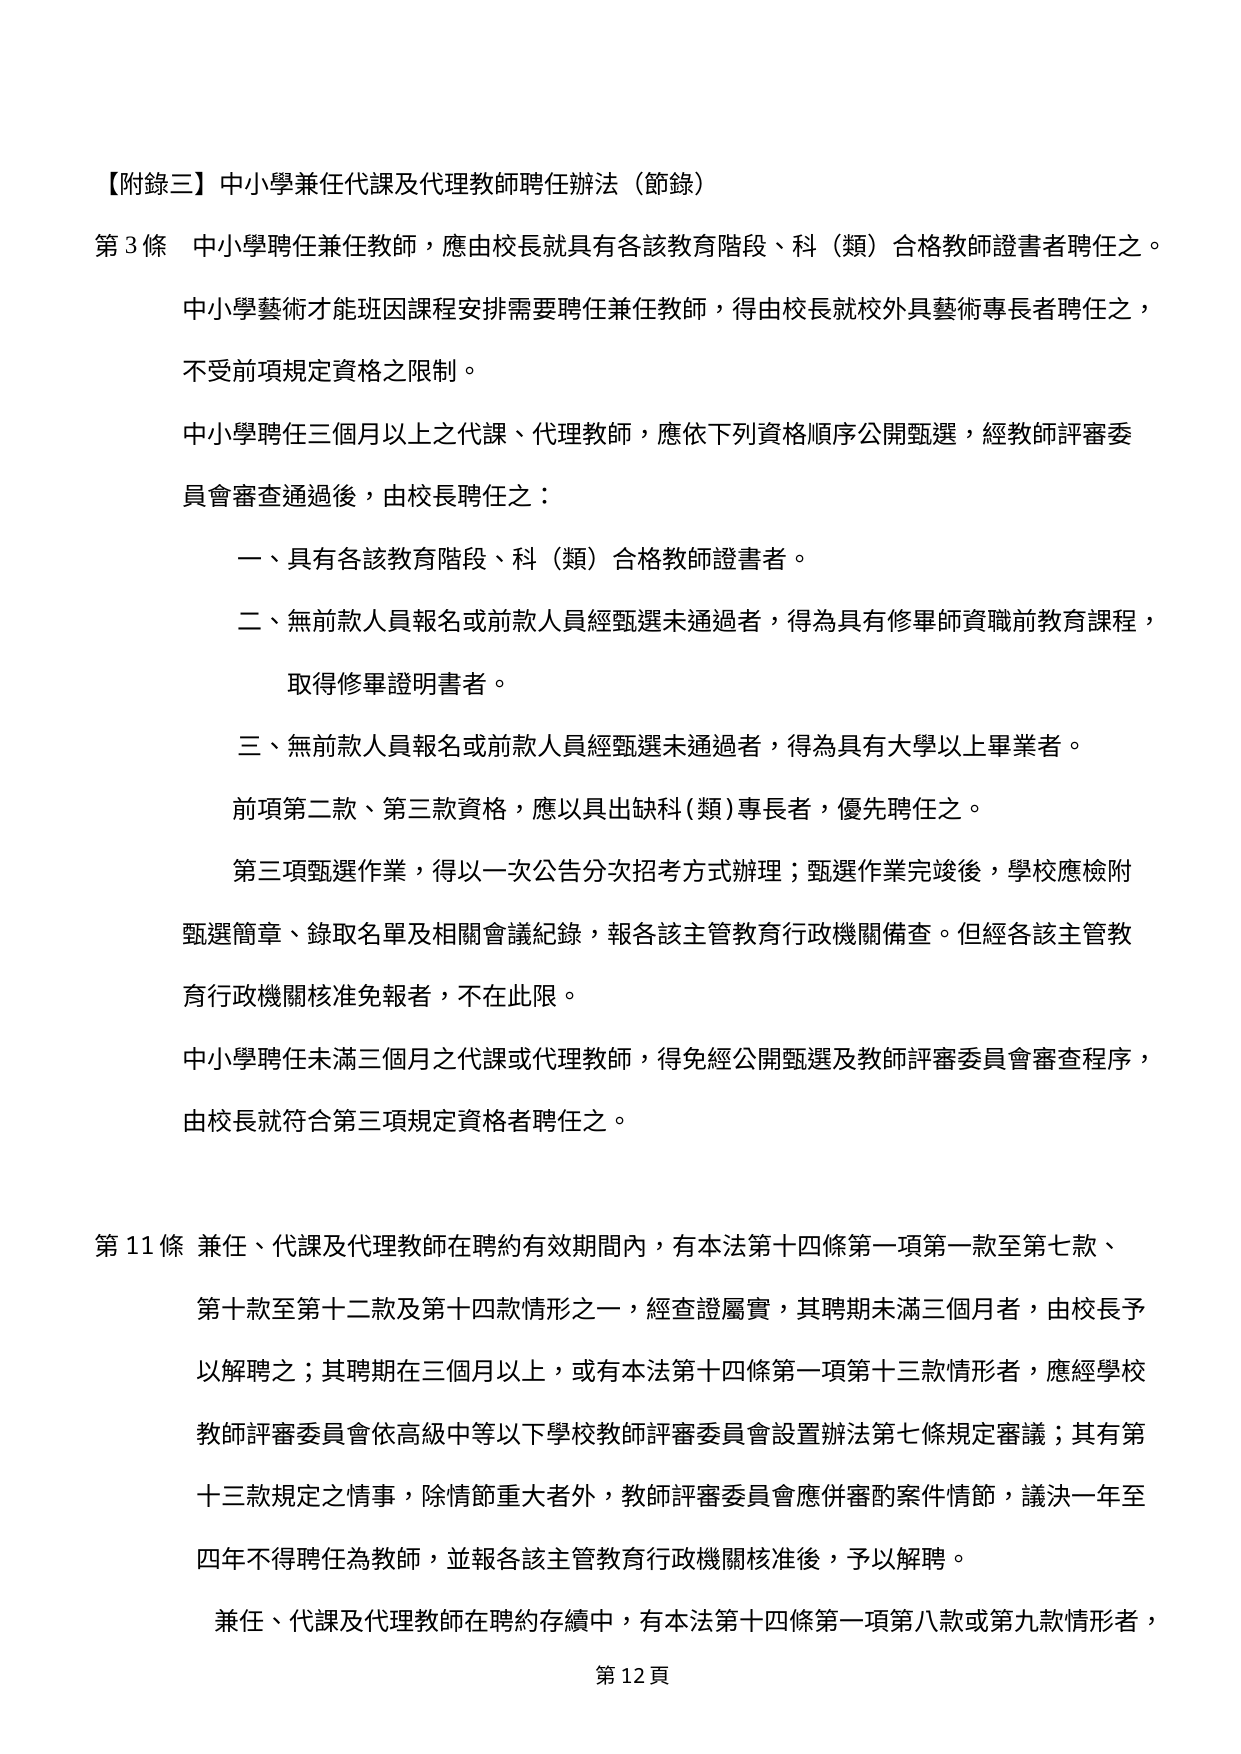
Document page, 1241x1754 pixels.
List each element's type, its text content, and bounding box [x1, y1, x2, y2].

text 兼任、代課及代理教師在聘約存續中，有本法第十四條第一項第八款或第九款情形者， [94, 1578, 1146, 1641]
text 【附錄三】中小學兼任代課及代理教師聘任辦法（節錄） [94, 141, 1146, 203]
text 中小學聘任三個月以上之代課、代理教師，應依下列資格順序公開甄選，經教師評審委員會審查通過後，由校長聘任之： [182, 391, 1146, 516]
text 前項第二款、第三款資格，應以具出缺科(類)專長者，優先聘任之。 [182, 766, 1146, 828]
text 二、無前款人員報名或前款人員經甄選未通過者，得為具有修畢師資職前教育課程，取得修畢證明書者。 [237, 578, 1146, 703]
text 第11條 兼任、代課及代理教師在聘約有效期間內，有本法第十四條第一項第一款至第七款、第十款至第十二款及第十四款情形之一，經查證屬實，其聘期未滿三個月者，由校長予以解聘之；其聘期在三個月以上，或有本法第十四條第一項第十三款情形者，應經學校教師評審委員會依高級中等以下學校教師評審委員會設置辦法第七條規定審議；其有第十三款規定之情事，除情節重大者外，教師評審委員會應併審酌案件情節，議決一年至四年不得聘任為教師，並報各該主管教育行政機關核准後，予以解聘。 [94, 1203, 1146, 1578]
text 第3條 中小學聘任兼任教師，應由校長就具有各該教育階段、科（類）合格教師證書者聘任之。 [94, 203, 1146, 266]
text 一、具有各該教育階段、科（類）合格教師證書者。 [237, 516, 1146, 578]
text 三、無前款人員報名或前款人員經甄選未通過者，得為具有大學以上畢業者。 [237, 703, 1146, 766]
text 第三項甄選作業，得以一次公告分次招考方式辦理；甄選作業完竣後，學校應檢附甄選簡章、錄取名單及相關會議紀錄，報各該主管教育行政機關備查。但經各該主管教育行政機關核准免報者，不在此限。 [182, 828, 1146, 1016]
text 中小學藝術才能班因課程安排需要聘任兼任教師，得由校長就校外具藝術專長者聘任之，不受前項規定資格之限制。 [182, 266, 1146, 391]
text 中小學聘任未滿三個月之代課或代理教師，得免經公開甄選及教師評審委員會審查程序，由校長就符合第三項規定資格者聘任之。 [182, 1016, 1146, 1141]
